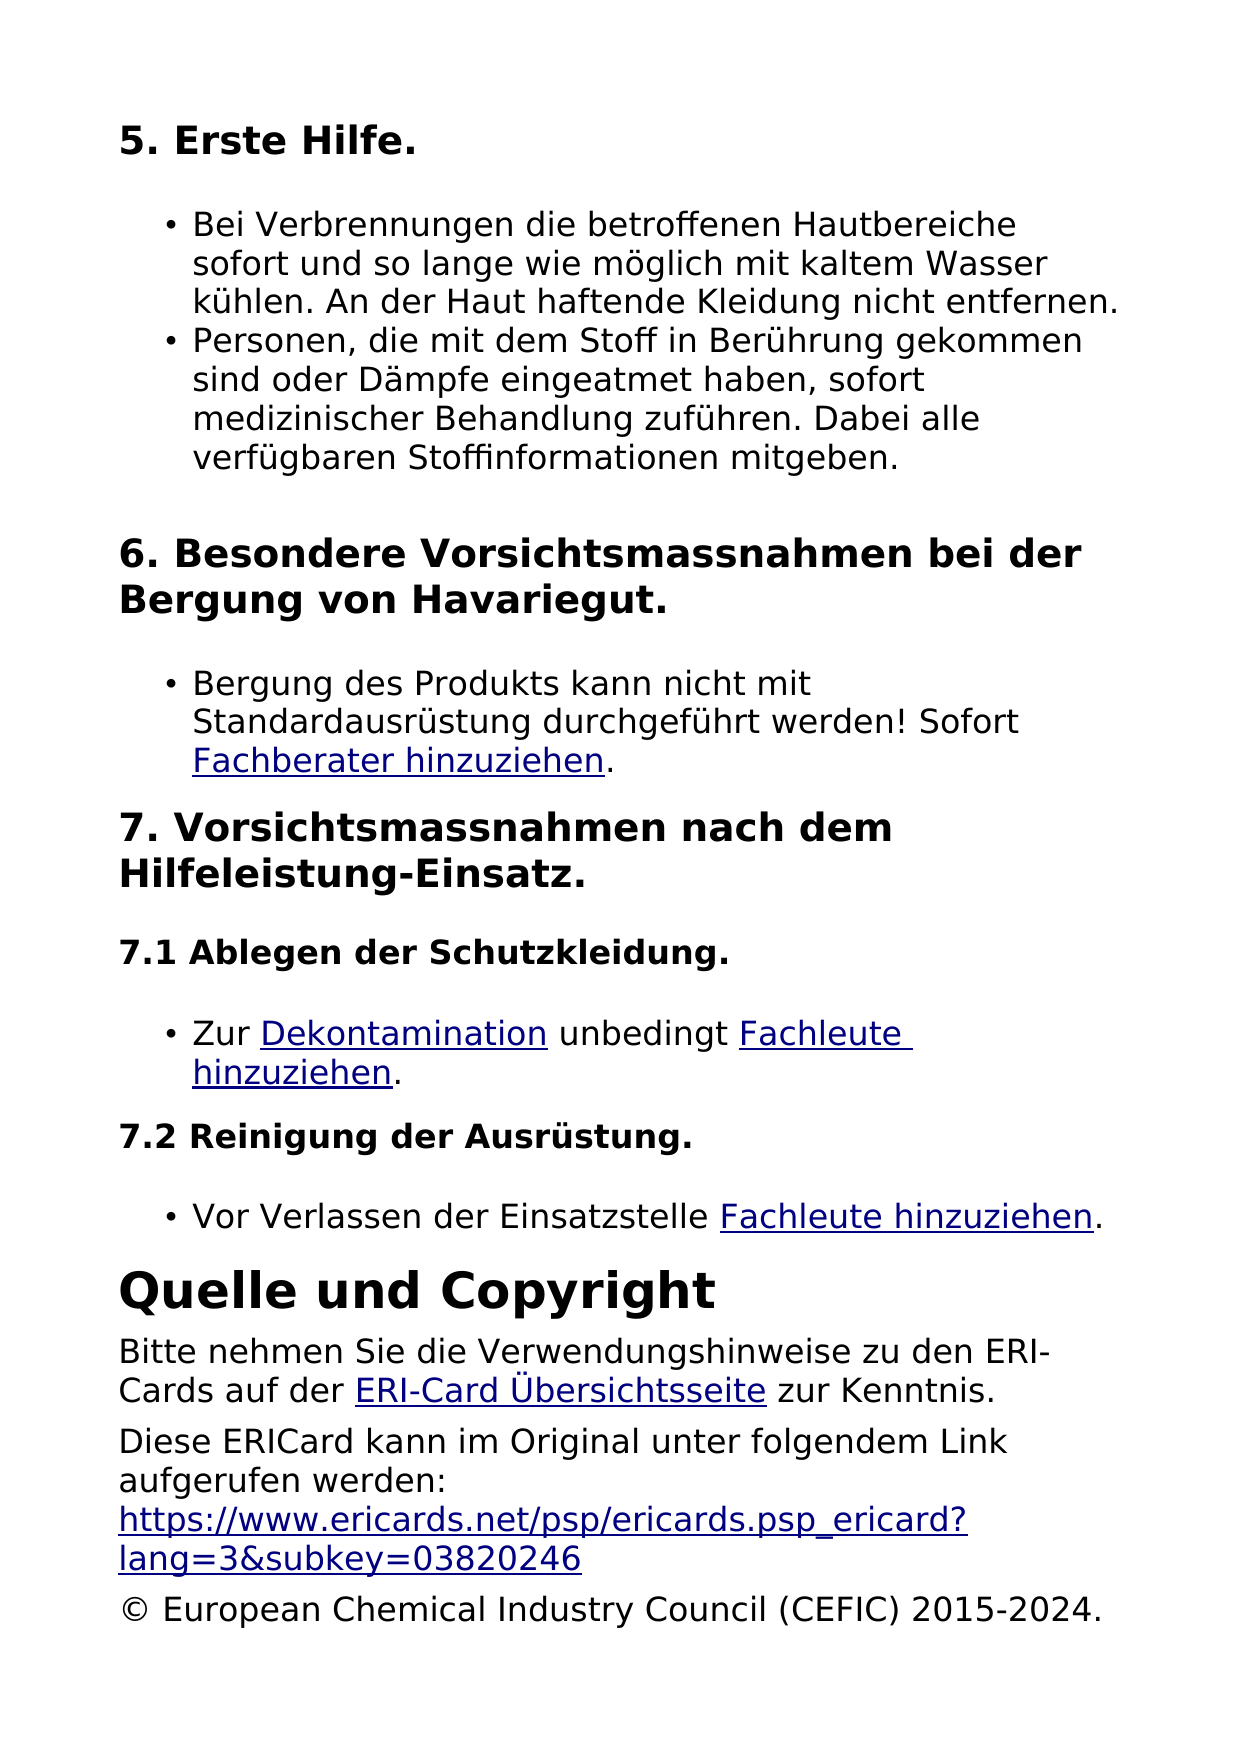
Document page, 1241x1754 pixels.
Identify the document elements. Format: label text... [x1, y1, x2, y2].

text © European Chemical Industry Council (CEFIC) 2015-2024. [118, 1591, 1122, 1629]
list Bergung des Produkts kann nicht mit Standardausrüstung durchgeführt werden! Sofort Fachberater hinzuziehen. [177, 664, 1122, 781]
list Vor Verlassen der Einsatzstelle Fachleute hinzuziehen. [177, 1198, 1122, 1237]
subtitle 7.1 Ablegen der Schutzkleidung. [118, 934, 1122, 972]
subtitle 7. Vorsichtsmassnahmen nach dem Hilfeleistung-Einsatz. [118, 806, 1122, 896]
list Personen, die mit dem Stoff in Berührung gekommen sind oder Dämpfe eingeatmet haben, sofort medizinischer Behandlung zuführen. Dabei alle verfügbaren Stoffinformationen mitgeben. [177, 322, 1122, 477]
text Bitte nehmen Sie die Verwendungshinweise zu den ERI-Cards auf der ERI-Card Übersichtsseite zur Kenntnis. [118, 1333, 1122, 1410]
list Bei Verbrennungen die betroffenen Hautbereiche sofort und so lange wie möglich mit kaltem Wasser kühlen. An der Haut haftende Kleidung nicht entfernen. [177, 205, 1122, 322]
subtitle 5. Erste Hilfe. [118, 118, 1122, 163]
subtitle 7.2 Reinigung der Ausrüstung. [118, 1117, 1122, 1156]
text Diese ERICard kann im Original unter folgendem Link aufgerufen werden: https://www.ericards.net/psp/ericards.psp_ericard?lang=3&subkey=03820246 [118, 1423, 1122, 1578]
subtitle 6. Besondere Vorsichtsmassnahmen bei der Bergung von Havariegut. [118, 532, 1122, 622]
subtitle Quelle und Copyright [118, 1262, 1122, 1320]
list Zur Dekontamination unbedingt Fachleute hinzuziehen. [177, 1014, 1122, 1092]
